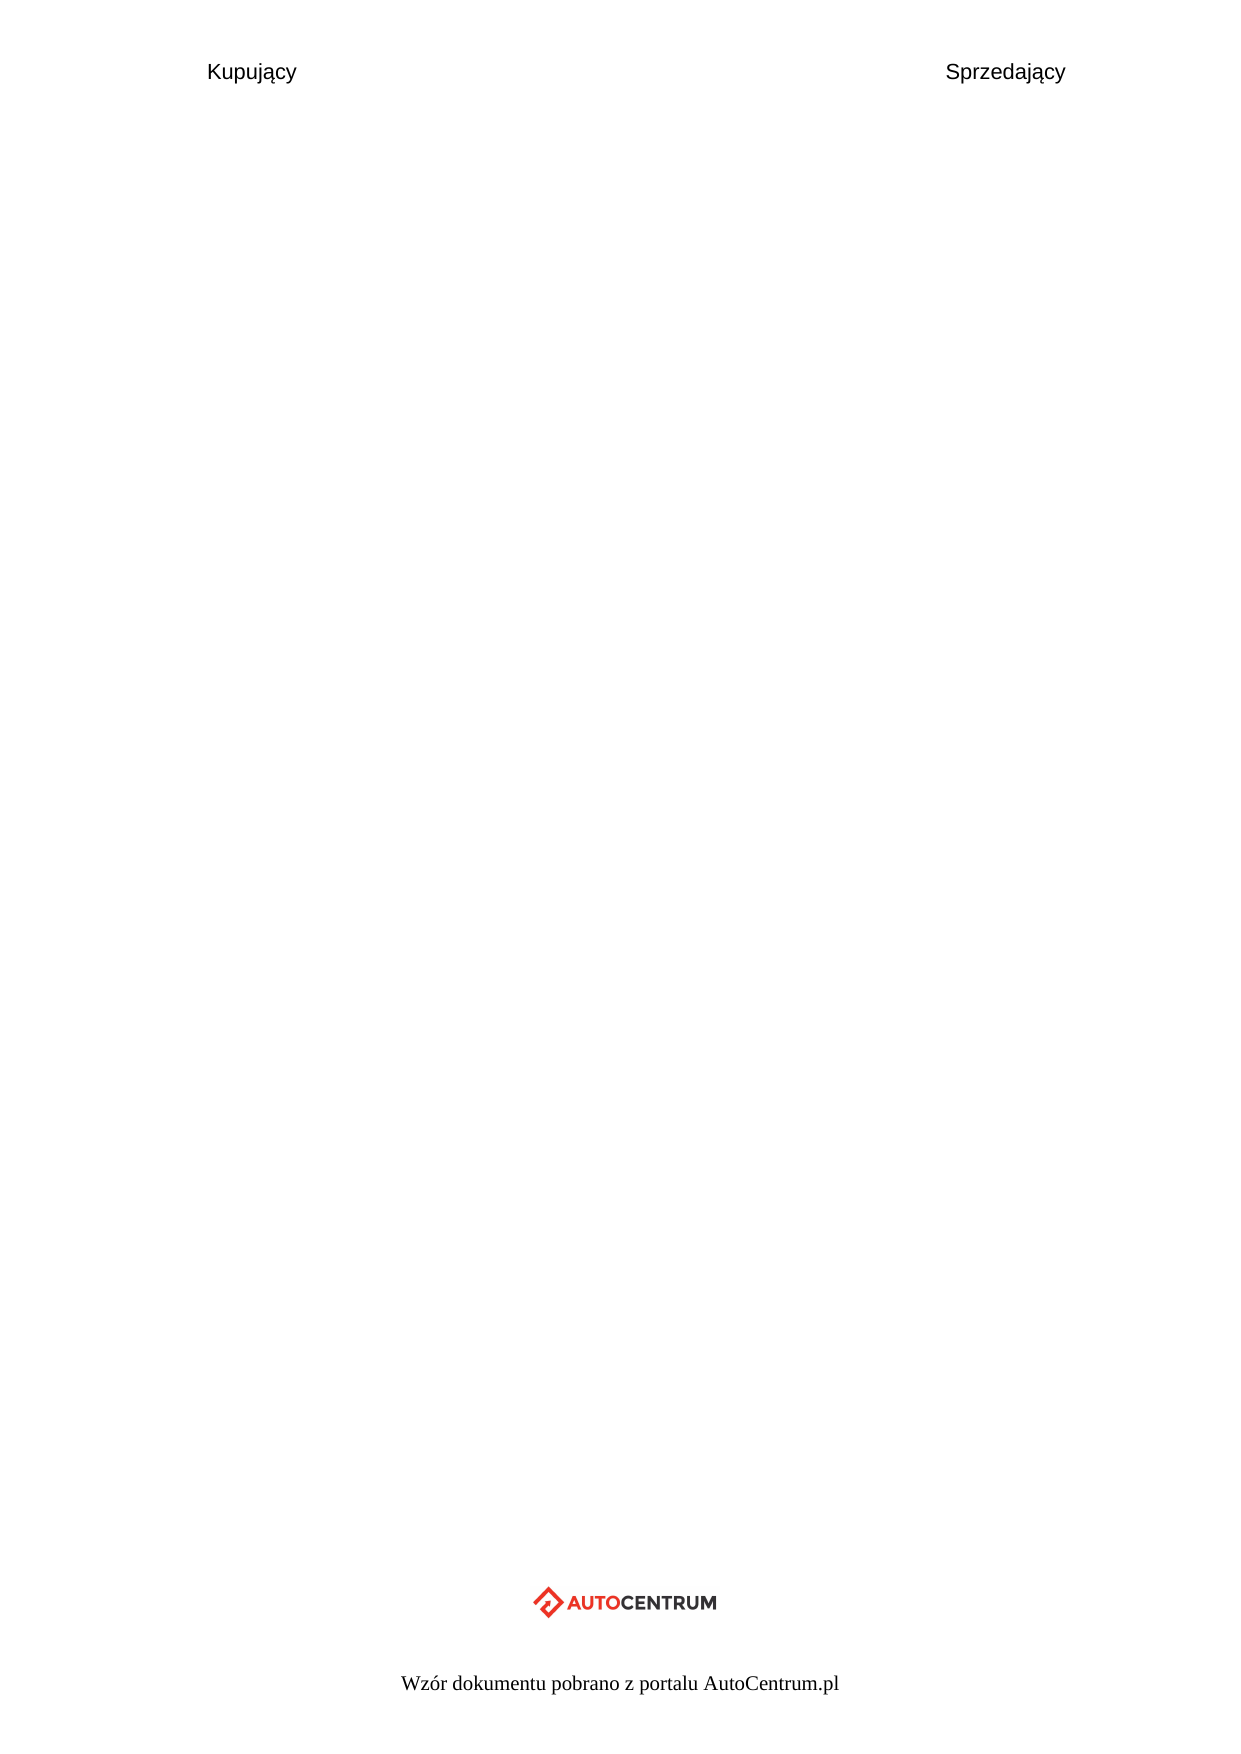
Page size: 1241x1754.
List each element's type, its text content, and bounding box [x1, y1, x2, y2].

text Kupujący Sprzedający [59, 59, 1181, 84]
picture [530, 1586, 720, 1620]
